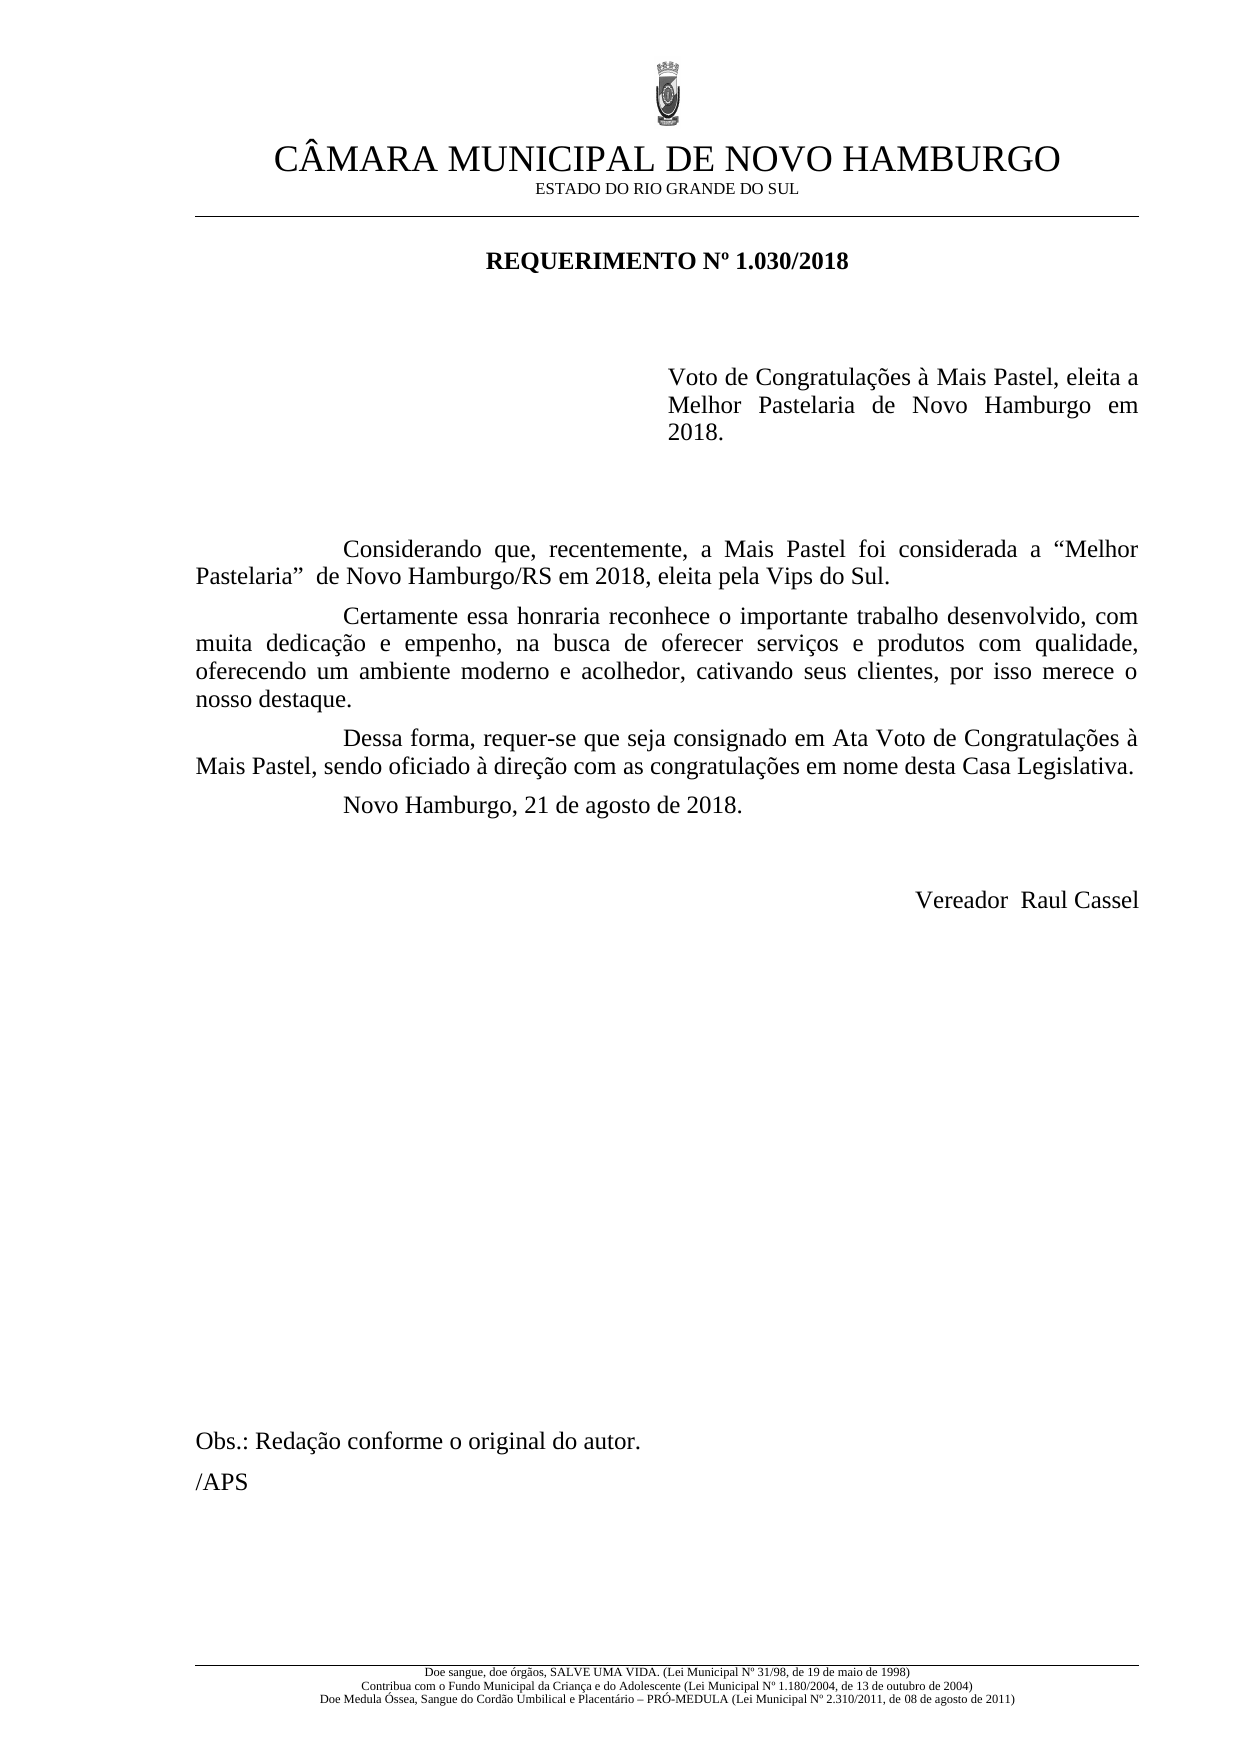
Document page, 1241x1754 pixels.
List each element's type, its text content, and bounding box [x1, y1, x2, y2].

text Vereador Raul Cassel [195, 887, 1139, 914]
text REQUERIMENTO Nº 1.030/2018 [195, 247, 1139, 274]
text Voto de Congratulações à Mais Pastel, eleita a Melhor Pastelaria de Novo Hamburgo em 2018. [668, 363, 1139, 446]
text /APS [195, 1468, 1139, 1496]
text Certamente essa honraria reconhece o importante trabalho desenvolvido, com muita dedicação e empenho, na busca de oferecer serviços e produtos com qualidade, oferecendo um ambiente moderno e acolhedor, cativando seus clientes, por isso merece o nosso destaque. [195, 602, 1139, 713]
text Obs.: Redação conforme o original do autor. [195, 1427, 1139, 1454]
text Considerando que, recentemente, a Mais Pastel foi considerada a “Melhor Pastelaria” de Novo Hamburgo/RS em 2018, eleita pela Vips do Sul. [195, 535, 1139, 590]
text Dessa forma, requer-se que seja consignado em Ata Voto de Congratulações à Mais Pastel, sendo oficiado à direção com as congratulações em nome desta Casa Legislativa. [195, 724, 1139, 780]
text Novo Hamburgo, 21 de agosto de 2018. [343, 792, 1139, 819]
